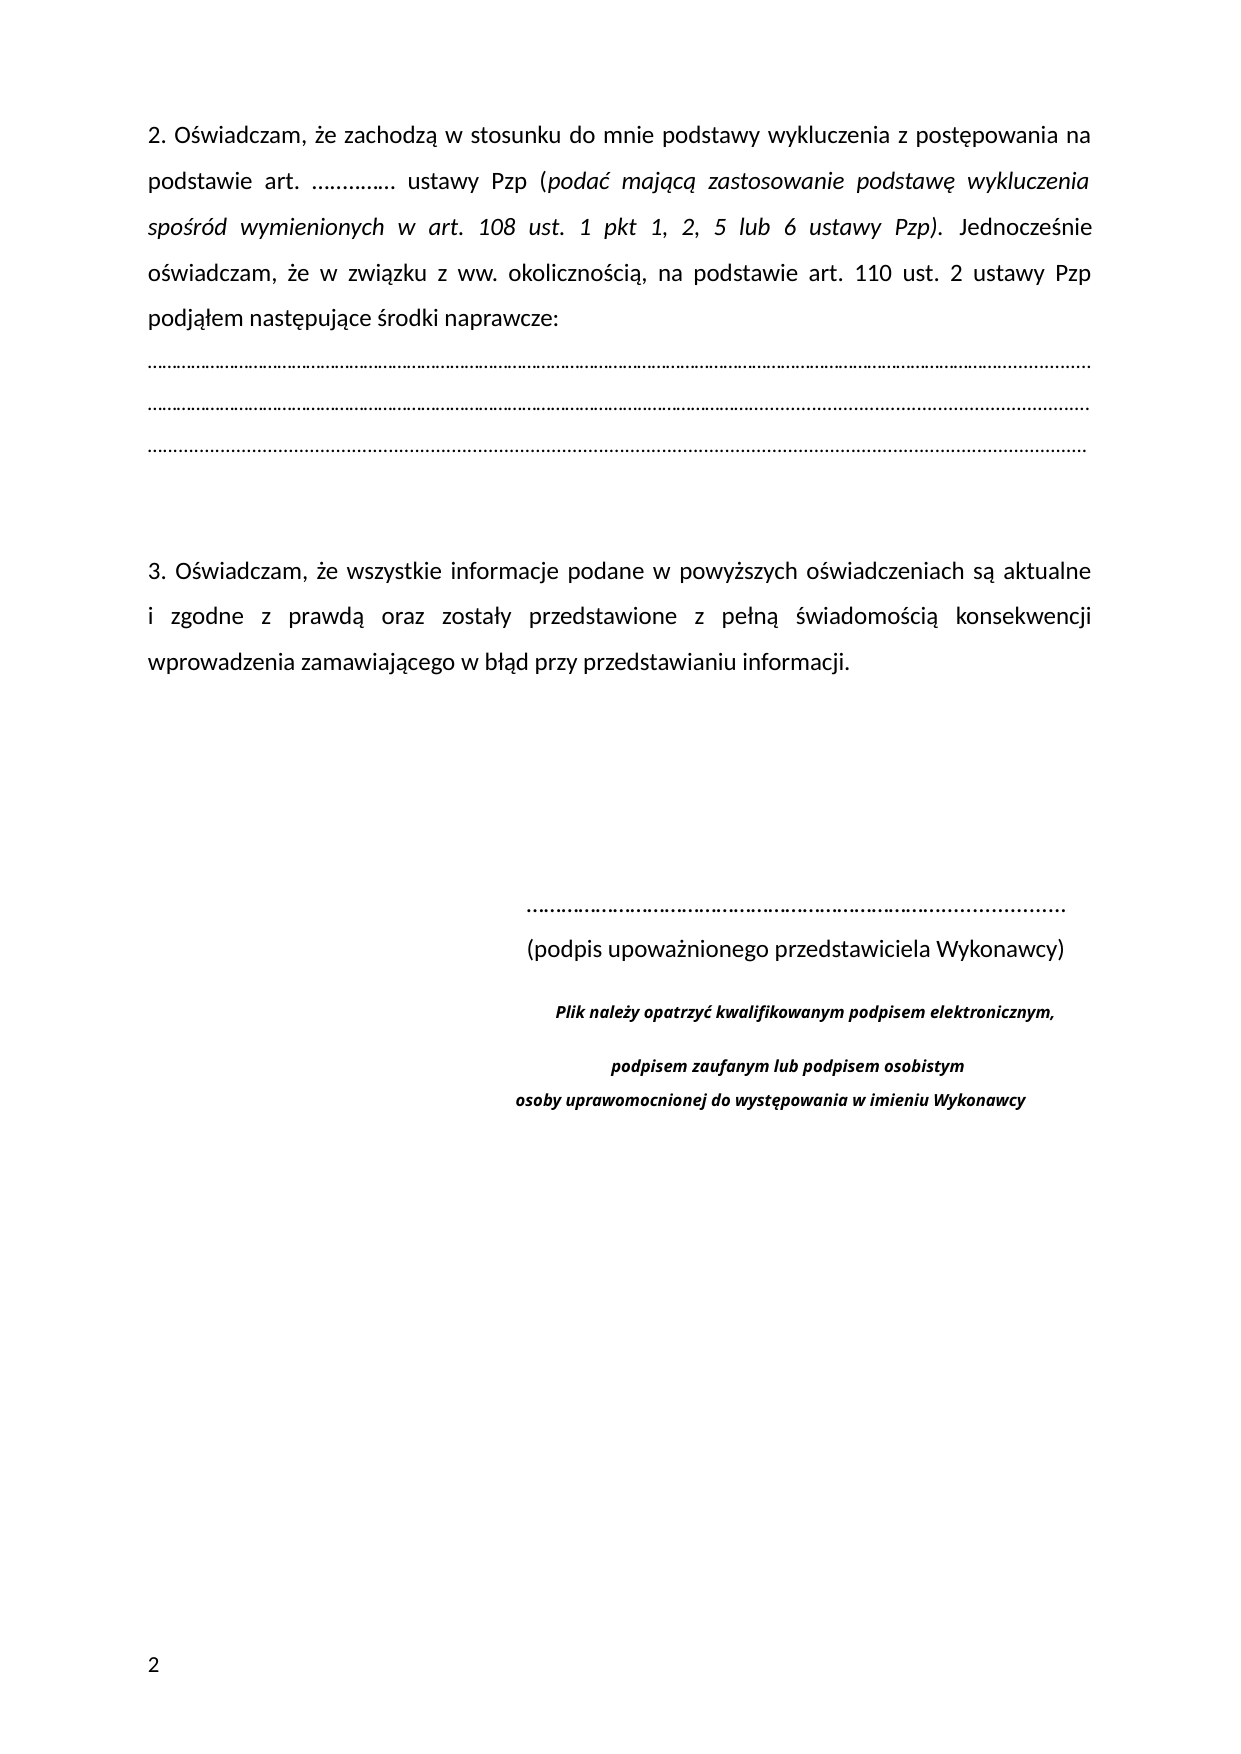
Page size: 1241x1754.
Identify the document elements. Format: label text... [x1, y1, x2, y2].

text …................................................................................................................................................................................ [148, 433, 1093, 458]
text …………………………………………………………………………………………..…………………................................................................. [148, 390, 1093, 416]
text …………………………………………………………………………………………………………………………………………………………….................. [148, 348, 1093, 373]
text 3. Oświadczam, że wszystkie informacje podane w powyższych oświadczeniach są aktualne i zgodne z prawdą oraz zostały przedstawione z pełną świadomością konsekwencji wprowadzenia zamawiającego w błąd przy przedstawianiu informacji. [148, 555, 1093, 677]
text Plik należy opatrzyć kwalifikowanym podpisem elektronicznym, [148, 996, 1093, 1024]
text (podpis upoważnionego przedstawiciela Wykonawcy) [148, 933, 1093, 964]
text 2. Oświadczam, że zachodzą w stosunku do mnie podstawy wykluczenia z postępowania na podstawie art. ….....…… ustawy Pzp (podać mającą zastosowanie podstawę wykluczenia spośród wymienionych w art. 108 ust. 1 pkt 1, 2, 5 lub 6 ustawy Pzp). Jednocześnie oświadczam, że w związku z ww. okolicznością, na podstawie art. 110 ust. 2 ustawy Pzp podjąłem następujące środki naprawcze: [148, 119, 1093, 333]
text ……………………………………………………………….................... [148, 888, 1093, 918]
text podpisem zaufanym lub podpisem osobistym [148, 1054, 1093, 1077]
text osoby uprawomocnionej do występowania w imieniu Wykonawcy [148, 1089, 1093, 1111]
